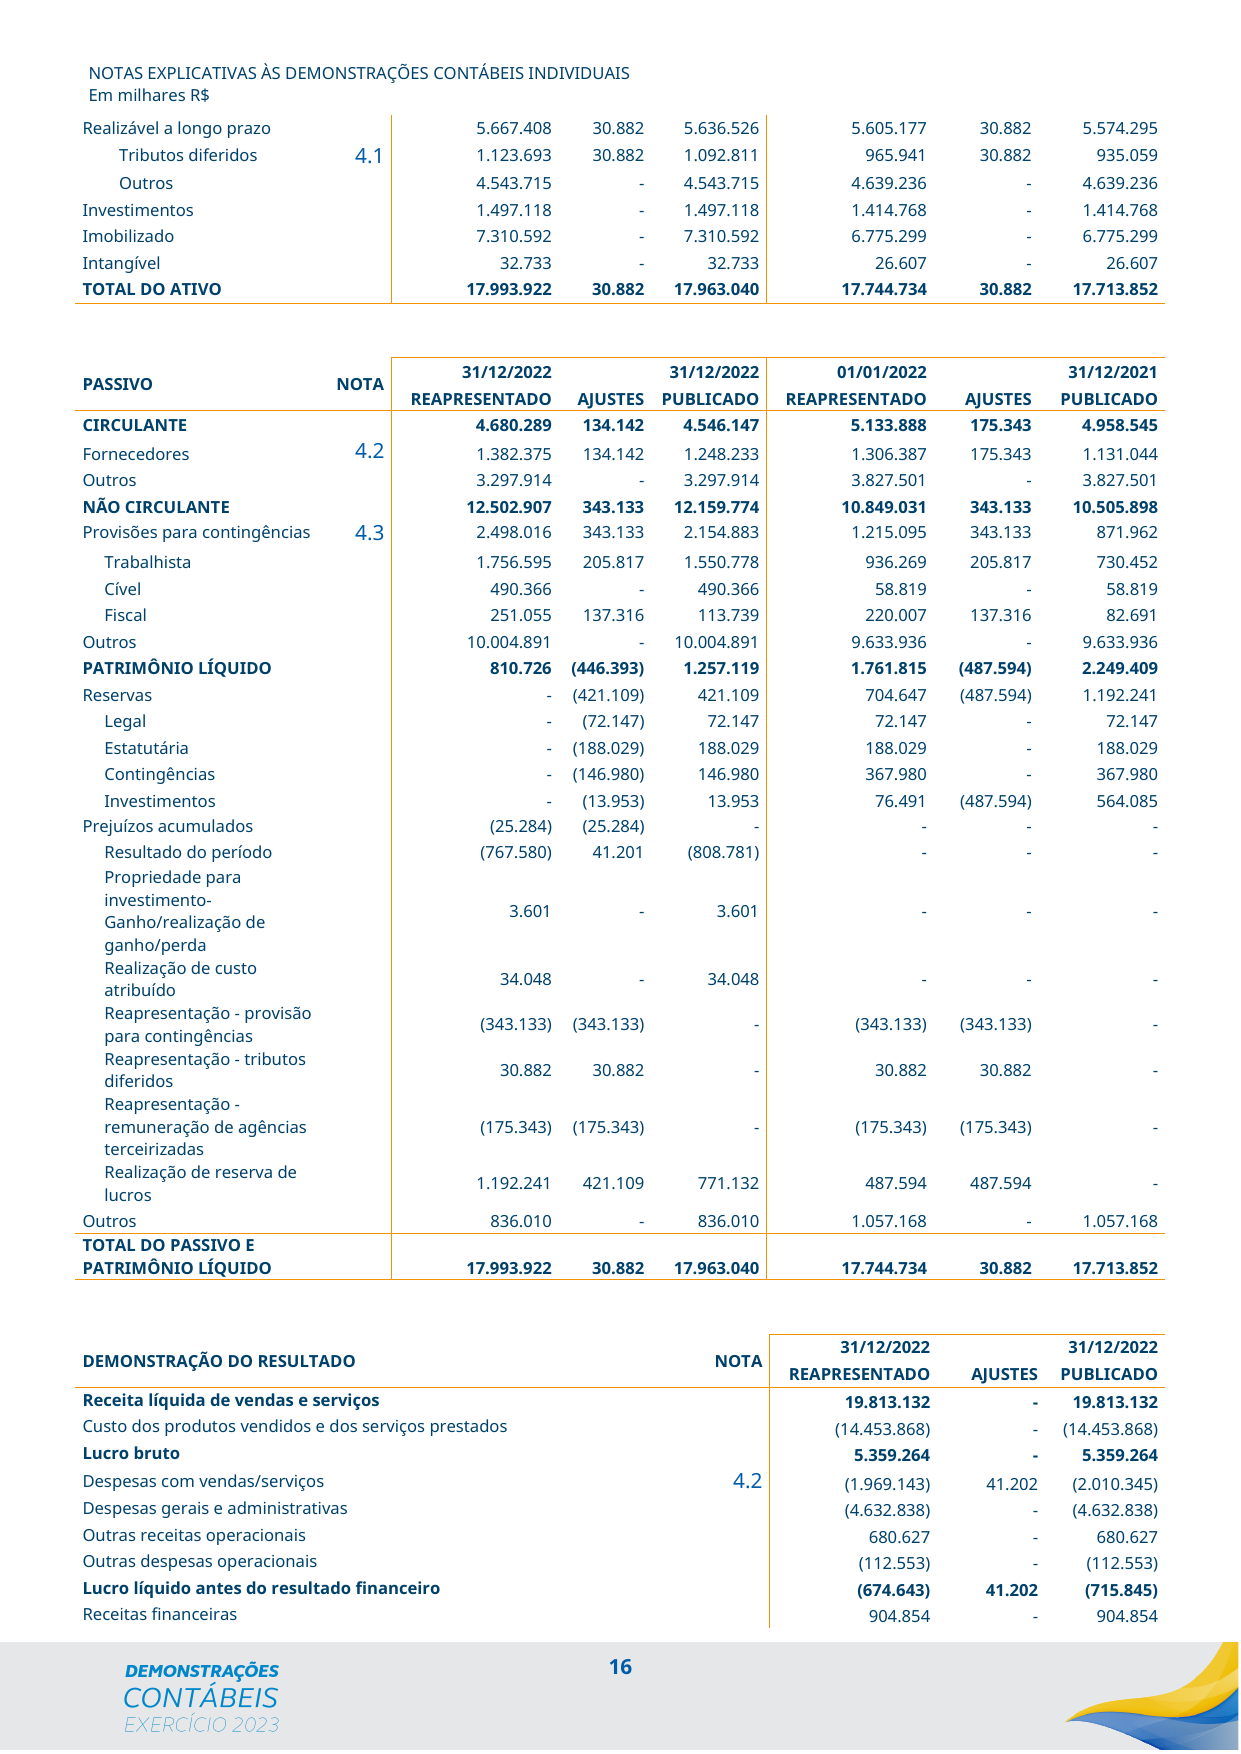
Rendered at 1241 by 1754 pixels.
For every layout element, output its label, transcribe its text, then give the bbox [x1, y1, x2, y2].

table_cell 19.813.132 [770, 1388, 937, 1413]
table_header [934, 358, 1039, 383]
table_cell 30.882 [934, 1047, 1039, 1092]
table_cell (4.632.838) [1045, 1495, 1165, 1521]
table_cell 1.215.095 [767, 518, 934, 547]
table_cell 936.269 [767, 547, 934, 573]
table_header NOTA [684, 1334, 769, 1387]
table_cell [329, 1161, 391, 1206]
table_cell 9.633.936 [1039, 626, 1165, 653]
table_cell 1.414.768 [1039, 196, 1165, 223]
table_cell AJUSTES [938, 1360, 1045, 1387]
table_cell 3.601 [651, 865, 766, 956]
table_cell 1.123.693 [392, 141, 559, 170]
table_cell 836.010 [651, 1206, 766, 1233]
table_cell - [1039, 1047, 1165, 1092]
table_cell PUBLICADO [1039, 384, 1165, 410]
table_cell 1.192.241 [392, 1161, 559, 1206]
table_cell [684, 1413, 769, 1440]
table_cell Resultado do período [75, 839, 329, 865]
table_cell 17.744.734 [767, 1234, 934, 1279]
table_cell 1.382.375 [392, 437, 559, 465]
table_cell 6.775.299 [1039, 223, 1165, 249]
table_cell - [1039, 812, 1165, 839]
table_cell 58.819 [1039, 573, 1165, 600]
table_cell [329, 1093, 391, 1161]
table_cell 137.316 [934, 600, 1039, 626]
table_cell (487.594) [934, 680, 1039, 706]
table_cell 810.726 [392, 653, 559, 679]
table_cell 34.048 [651, 956, 766, 1002]
table_cell (2.010.345) [1045, 1466, 1165, 1495]
table_header 31/12/2022 [770, 1335, 937, 1360]
table_cell - [934, 465, 1039, 492]
table_cell Legal [75, 706, 329, 733]
table_cell [684, 1388, 769, 1413]
table_cell [329, 276, 391, 302]
table_cell 188.029 [651, 733, 766, 759]
table_cell 113.739 [651, 600, 766, 626]
table_cell 5.133.888 [767, 411, 934, 437]
table_cell [329, 653, 391, 679]
table_cell 2.249.409 [1039, 653, 1165, 679]
table_cell [329, 1234, 391, 1279]
table_cell - [392, 706, 559, 733]
table_cell Fiscal [75, 600, 329, 626]
table_cell Realizável a longo prazo [75, 115, 329, 141]
table_header NOTA [329, 357, 391, 410]
table_cell - [767, 956, 934, 1002]
table_cell 935.059 [1039, 141, 1165, 170]
table_cell 343.133 [559, 492, 651, 518]
table_cell (14.453.868) [1045, 1413, 1165, 1440]
table_cell 17.993.922 [392, 276, 559, 302]
table_cell 32.733 [651, 249, 766, 276]
table_cell - [934, 573, 1039, 600]
table_cell - [559, 465, 651, 492]
table_cell 4.639.236 [767, 170, 934, 196]
table_cell 367.980 [767, 759, 934, 786]
table_cell [329, 733, 391, 759]
table_cell [329, 865, 391, 956]
table_cell - [392, 786, 559, 812]
table_cell 1.306.387 [767, 437, 934, 465]
table_cell 30.882 [559, 1047, 651, 1092]
table_cell 904.854 [770, 1601, 937, 1628]
table_cell PUBLICADO [1045, 1360, 1165, 1387]
table_cell - [767, 865, 934, 956]
table_cell PATRIMÔNIO LÍQUIDO [75, 653, 329, 679]
table_cell - [934, 839, 1039, 865]
table_cell 5.667.408 [392, 115, 559, 141]
table_header [938, 1335, 1045, 1360]
table_cell AJUSTES [559, 384, 651, 410]
table_cell (146.980) [559, 759, 651, 786]
table_cell 490.366 [651, 573, 766, 600]
table_cell 490.366 [392, 573, 559, 600]
table_cell 367.980 [1039, 759, 1165, 786]
table_cell Custo dos produtos vendidos e dos serviços prestados [75, 1413, 684, 1440]
table_cell - [938, 1601, 1045, 1628]
table_cell - [934, 733, 1039, 759]
table_cell 30.882 [392, 1047, 559, 1092]
table_cell (446.393) [559, 653, 651, 679]
table_cell 4.543.715 [651, 170, 766, 196]
table_cell - [767, 839, 934, 865]
table_cell (175.343) [559, 1093, 651, 1161]
table_cell (808.781) [651, 839, 766, 865]
table_cell 2.154.883 [651, 518, 766, 547]
table_cell [329, 839, 391, 865]
table_cell (25.284) [559, 812, 651, 839]
table_cell 4.546.147 [651, 411, 766, 437]
table_cell Reapresentação - tributos diferidos [75, 1047, 329, 1092]
table_cell Realização de reserva de lucros [75, 1161, 329, 1206]
table_cell 1.192.241 [1039, 680, 1165, 706]
table_cell REAPRESENTADO [770, 1360, 937, 1387]
table_cell (343.133) [559, 1002, 651, 1047]
table_cell (4.632.838) [770, 1495, 937, 1521]
table_cell NÃO CIRCULANTE [75, 492, 329, 518]
table_cell 13.953 [651, 786, 766, 812]
table_cell - [767, 812, 934, 839]
table_cell [684, 1575, 769, 1601]
table_cell 343.133 [934, 492, 1039, 518]
table_cell [329, 465, 391, 492]
table_cell - [559, 1206, 651, 1233]
table_cell - [938, 1495, 1045, 1521]
table_cell (13.953) [559, 786, 651, 812]
table_cell 41.202 [938, 1466, 1045, 1495]
table_cell (175.343) [392, 1093, 559, 1161]
table_cell 4.543.715 [392, 170, 559, 196]
table_cell 30.882 [934, 276, 1039, 302]
table_cell 30.882 [559, 115, 651, 141]
table_cell Outras despesas operacionais [75, 1548, 684, 1574]
picture [0, 1642, 1239, 1750]
table_cell 704.647 [767, 680, 934, 706]
table_cell 10.004.891 [651, 626, 766, 653]
table_cell 30.882 [559, 141, 651, 170]
table_cell 58.819 [767, 573, 934, 600]
table_cell 2.498.016 [392, 518, 559, 547]
table_cell Outros [75, 626, 329, 653]
table_cell 205.817 [934, 547, 1039, 573]
table_cell 904.854 [1045, 1601, 1165, 1628]
table_cell 5.359.264 [770, 1440, 937, 1466]
table_cell 82.691 [1039, 600, 1165, 626]
table_cell 7.310.592 [392, 223, 559, 249]
table_cell - [938, 1413, 1045, 1440]
table_cell [329, 956, 391, 1002]
table_cell Reapresentação - remuneração de agências terceirizadas [75, 1093, 329, 1161]
table_cell 205.817 [559, 547, 651, 573]
table_cell 1.761.815 [767, 653, 934, 679]
table_cell [684, 1495, 769, 1521]
table_cell - [1039, 1093, 1165, 1161]
table_cell 4.1 [329, 141, 391, 170]
table_cell [329, 249, 391, 276]
table_cell (175.343) [934, 1093, 1039, 1161]
table_cell 3.827.501 [1039, 465, 1165, 492]
table_header 31/12/2022 [392, 358, 559, 383]
table_cell 188.029 [767, 733, 934, 759]
table_cell [329, 706, 391, 733]
table_cell 17.963.040 [651, 276, 766, 302]
table_cell (112.553) [770, 1548, 937, 1574]
table_cell [329, 786, 391, 812]
table_cell 680.627 [770, 1521, 937, 1548]
table_cell 17.993.922 [392, 1234, 559, 1279]
table_cell - [651, 1093, 766, 1161]
table_cell Despesas gerais e administrativas [75, 1495, 684, 1521]
table_cell 10.505.898 [1039, 492, 1165, 518]
table_cell Outras receitas operacionais [75, 1521, 684, 1548]
table_cell - [938, 1548, 1045, 1574]
table_cell Realização de custo atribuído [75, 956, 329, 1002]
table_cell 836.010 [392, 1206, 559, 1233]
table_cell 30.882 [559, 276, 651, 302]
table_cell 771.132 [651, 1161, 766, 1206]
table_cell 487.594 [934, 1161, 1039, 1206]
table_cell [329, 600, 391, 626]
table_cell (112.553) [1045, 1548, 1165, 1574]
table_header 31/12/2021 [1039, 358, 1165, 383]
table_cell 10.849.031 [767, 492, 934, 518]
table_cell - [559, 223, 651, 249]
table_cell AJUSTES [934, 384, 1039, 410]
table_header 01/01/2022 [767, 358, 934, 383]
table_cell Propriedade para investimento- Ganho/realização de ganho/perda [75, 865, 329, 956]
table_cell [329, 812, 391, 839]
table_cell Receitas financeiras [75, 1601, 684, 1628]
table_cell - [559, 956, 651, 1002]
table_cell (674.643) [770, 1575, 937, 1601]
table_cell Intangível [75, 249, 329, 276]
table_cell [329, 547, 391, 573]
table_cell 26.607 [767, 249, 934, 276]
table_cell 4.958.545 [1039, 411, 1165, 437]
table_cell 30.882 [934, 115, 1039, 141]
table_cell 1.414.768 [767, 196, 934, 223]
table_cell 134.142 [559, 437, 651, 465]
table_cell 41.201 [559, 839, 651, 865]
table_cell 3.827.501 [767, 465, 934, 492]
table_cell Reservas [75, 680, 329, 706]
table_cell - [651, 1002, 766, 1047]
table_cell 1.131.044 [1039, 437, 1165, 465]
table_cell - [934, 249, 1039, 276]
table_cell [329, 115, 391, 141]
table_cell Reapresentação - provisão para contingências [75, 1002, 329, 1047]
table_cell (188.029) [559, 733, 651, 759]
table_cell - [559, 865, 651, 956]
table_cell - [559, 573, 651, 600]
table_cell 146.980 [651, 759, 766, 786]
table_cell Tributos diferidos [75, 141, 329, 170]
table_cell [329, 573, 391, 600]
table_cell - [934, 170, 1039, 196]
table_cell (343.133) [934, 1002, 1039, 1047]
table_cell 4.639.236 [1039, 170, 1165, 196]
table_cell (487.594) [934, 786, 1039, 812]
table_cell 17.963.040 [651, 1234, 766, 1279]
table_cell 343.133 [559, 518, 651, 547]
table_cell [329, 626, 391, 653]
table_cell - [1039, 956, 1165, 1002]
table_cell - [651, 812, 766, 839]
table_cell 421.109 [559, 1161, 651, 1206]
table_cell PUBLICADO [651, 384, 766, 410]
table_cell Lucro bruto [75, 1440, 684, 1466]
table_cell 1.756.595 [392, 547, 559, 573]
table_cell 188.029 [1039, 733, 1165, 759]
table_cell 220.007 [767, 600, 934, 626]
table_cell - [392, 733, 559, 759]
table_cell - [1039, 865, 1165, 956]
table_cell [684, 1440, 769, 1466]
table_cell 12.159.774 [651, 492, 766, 518]
table_cell 72.147 [767, 706, 934, 733]
table_cell 17.744.734 [767, 276, 934, 302]
table_cell 1.248.233 [651, 437, 766, 465]
table_cell (487.594) [934, 653, 1039, 679]
table_cell Estatutária [75, 733, 329, 759]
table_header DEMONSTRAÇÃO DO RESULTADO [75, 1334, 684, 1387]
table_cell 17.713.852 [1039, 1234, 1165, 1279]
table_cell 6.775.299 [767, 223, 934, 249]
table_cell (14.453.868) [770, 1413, 937, 1440]
table_cell 1.057.168 [767, 1206, 934, 1233]
table_cell Outros [75, 465, 329, 492]
table_cell (175.343) [767, 1093, 934, 1161]
table_cell Receita líquida de vendas e serviços [75, 1388, 684, 1413]
table_cell 26.607 [1039, 249, 1165, 276]
table_cell 7.310.592 [651, 223, 766, 249]
table_cell 680.627 [1045, 1521, 1165, 1548]
table_cell - [934, 626, 1039, 653]
table_cell 5.636.526 [651, 115, 766, 141]
table_cell - [934, 196, 1039, 223]
table_cell 12.502.907 [392, 492, 559, 518]
table_cell - [651, 1047, 766, 1092]
table_cell 343.133 [934, 518, 1039, 547]
table_cell - [938, 1388, 1045, 1413]
table_cell - [938, 1440, 1045, 1466]
table_cell - [938, 1521, 1045, 1548]
table_header PASSIVO [75, 357, 329, 410]
table_cell 1.257.119 [651, 653, 766, 679]
table_cell [329, 492, 391, 518]
table_cell [684, 1548, 769, 1574]
table_cell 175.343 [934, 437, 1039, 465]
table_cell [329, 411, 391, 437]
table_cell - [934, 1206, 1039, 1233]
table_cell 4.2 [684, 1466, 769, 1495]
table_cell [329, 196, 391, 223]
table_cell 34.048 [392, 956, 559, 1002]
table_cell [329, 680, 391, 706]
table_cell - [559, 196, 651, 223]
table_cell 3.601 [392, 865, 559, 956]
table_header 31/12/2022 [651, 358, 766, 383]
table_header 31/12/2022 [1045, 1335, 1165, 1360]
table_cell [329, 223, 391, 249]
table_cell Imobilizado [75, 223, 329, 249]
table_cell - [559, 626, 651, 653]
table_cell 10.004.891 [392, 626, 559, 653]
table_cell - [392, 759, 559, 786]
table_cell (25.284) [392, 812, 559, 839]
table_cell 175.343 [934, 411, 1039, 437]
table_cell (72.147) [559, 706, 651, 733]
table_cell - [1039, 1161, 1165, 1206]
table_cell 5.574.295 [1039, 115, 1165, 141]
table_cell (1.969.143) [770, 1466, 937, 1495]
table_cell Investimentos [75, 786, 329, 812]
table_cell 4.680.289 [392, 411, 559, 437]
table_cell 3.297.914 [392, 465, 559, 492]
table_cell 137.316 [559, 600, 651, 626]
table_cell - [934, 812, 1039, 839]
table_cell Cível [75, 573, 329, 600]
table_cell [684, 1601, 769, 1628]
table_cell 30.882 [934, 141, 1039, 170]
table_cell 9.633.936 [767, 626, 934, 653]
table_cell REAPRESENTADO [767, 384, 934, 410]
table_cell CIRCULANTE [75, 411, 329, 437]
table_cell (343.133) [392, 1002, 559, 1047]
table_cell Contingências [75, 759, 329, 786]
table_cell 30.882 [934, 1234, 1039, 1279]
table_cell 41.202 [938, 1575, 1045, 1601]
table_cell - [934, 223, 1039, 249]
table_cell 30.882 [559, 1234, 651, 1279]
table_cell 965.941 [767, 141, 934, 170]
table_cell 72.147 [1039, 706, 1165, 733]
table_cell - [1039, 839, 1165, 865]
table_cell 251.055 [392, 600, 559, 626]
table_cell 1.550.778 [651, 547, 766, 573]
table_cell 4.3 [329, 518, 391, 547]
table_cell 5.359.264 [1045, 1440, 1165, 1466]
table_cell 30.882 [767, 1047, 934, 1092]
table_cell [329, 1206, 391, 1233]
table_cell (343.133) [767, 1002, 934, 1047]
table_cell 4.2 [329, 437, 391, 465]
table_cell 72.147 [651, 706, 766, 733]
table_cell [329, 1002, 391, 1047]
table_cell 17.713.852 [1039, 276, 1165, 302]
table_cell 421.109 [651, 680, 766, 706]
table_cell [684, 1521, 769, 1548]
table_cell - [392, 680, 559, 706]
table_cell 134.142 [559, 411, 651, 437]
table_cell TOTAL DO PASSIVO E PATRIMÔNIO LÍQUIDO [75, 1234, 329, 1279]
table_cell Trabalhista [75, 547, 329, 573]
table_cell 19.813.132 [1045, 1388, 1165, 1413]
table_cell 730.452 [1039, 547, 1165, 573]
table_cell Fornecedores [75, 437, 329, 465]
table_cell Despesas com vendas/serviços [75, 1466, 684, 1495]
table_cell - [1039, 1002, 1165, 1047]
table_cell REAPRESENTADO [392, 384, 559, 410]
table_cell [329, 759, 391, 786]
table_cell TOTAL DO ATIVO [75, 276, 329, 302]
table_cell (421.109) [559, 680, 651, 706]
table_cell 1.497.118 [392, 196, 559, 223]
table_cell Provisões para contingências [75, 518, 329, 547]
table_cell Outros [75, 1206, 329, 1233]
table_cell 76.491 [767, 786, 934, 812]
table_cell - [559, 249, 651, 276]
table_cell Outros [75, 170, 329, 196]
table_cell 3.297.914 [651, 465, 766, 492]
table_cell [329, 170, 391, 196]
table_cell (715.845) [1045, 1575, 1165, 1601]
table_cell 564.085 [1039, 786, 1165, 812]
table_cell 5.605.177 [767, 115, 934, 141]
table_cell 1.092.811 [651, 141, 766, 170]
table_header [559, 358, 651, 383]
table_cell (767.580) [392, 839, 559, 865]
table_cell 1.497.118 [651, 196, 766, 223]
table_cell 32.733 [392, 249, 559, 276]
table_cell Prejuízos acumulados [75, 812, 329, 839]
table_cell - [559, 170, 651, 196]
table_cell Investimentos [75, 196, 329, 223]
table_cell - [934, 865, 1039, 956]
table_cell - [934, 706, 1039, 733]
table_cell - [934, 956, 1039, 1002]
table_cell [329, 1047, 391, 1092]
table_cell Lucro líquido antes do resultado financeiro [75, 1575, 684, 1601]
table_cell 487.594 [767, 1161, 934, 1206]
table_cell - [934, 759, 1039, 786]
table_cell 1.057.168 [1039, 1206, 1165, 1233]
table_cell 871.962 [1039, 518, 1165, 547]
